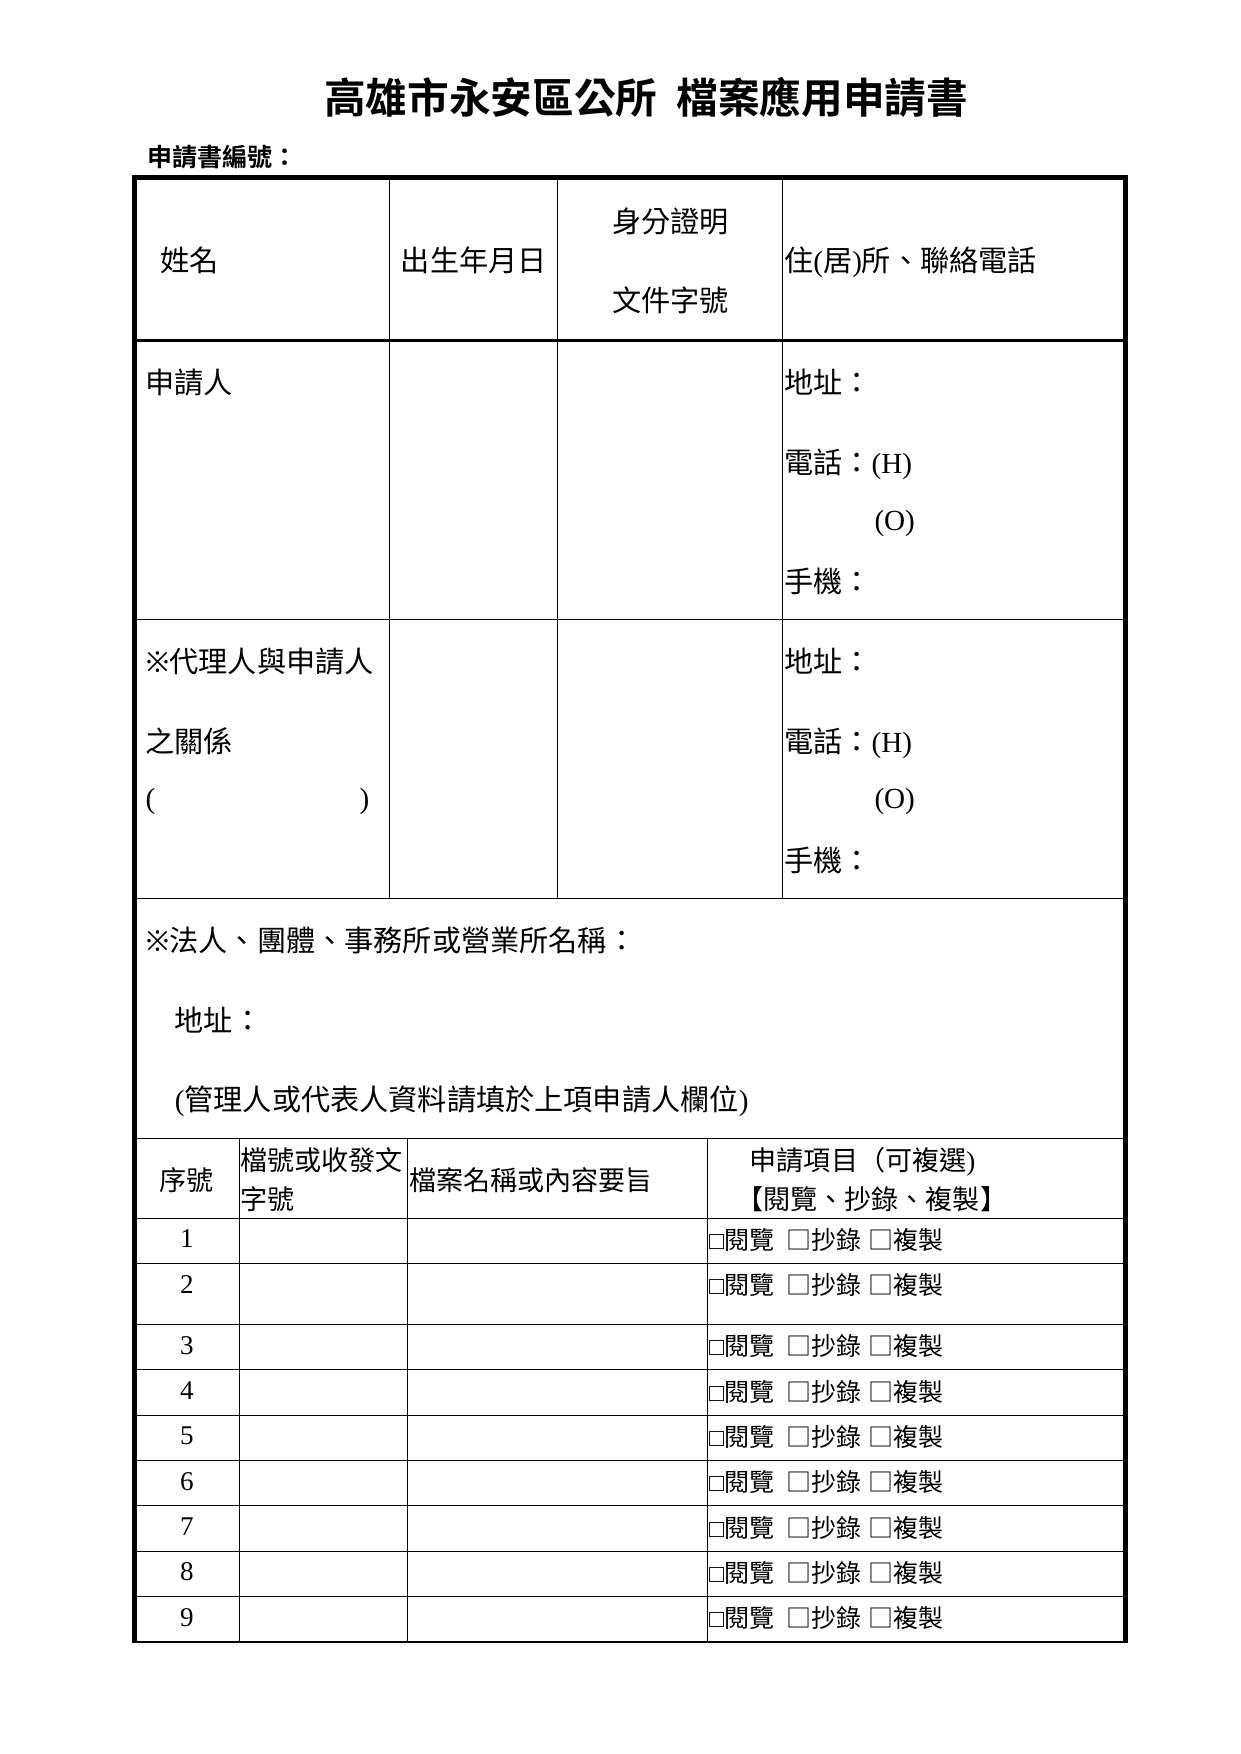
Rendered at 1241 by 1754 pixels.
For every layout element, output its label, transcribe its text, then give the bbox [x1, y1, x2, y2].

table_cell 地址： 電話：(H) (O) 手機： [783, 342, 1123, 619]
table_cell □閱覽 □抄錄 □複製 [708, 1325, 1123, 1369]
table_cell [240, 1461, 407, 1505]
table_cell □閱覽 □抄錄 □複製 [708, 1370, 1123, 1415]
table_cell [408, 1506, 707, 1551]
table_cell [408, 1552, 707, 1596]
table_cell [240, 1552, 407, 1596]
table_cell [390, 342, 557, 619]
table_header 住(居)所、聯絡電話 [783, 180, 1123, 338]
text 申請書編號： [148, 135, 1144, 175]
table_cell [240, 1416, 407, 1460]
table_cell 5 [137, 1416, 239, 1460]
table_cell ※法人、團體、事務所或營業所名稱： 地址： (管理人或代表人資料請填於上項申請人欄位) [137, 899, 1123, 1137]
table_cell □閱覽 □抄錄 □複製 [708, 1219, 1123, 1263]
table_cell 4 [137, 1370, 239, 1415]
table_cell 6 [137, 1461, 239, 1505]
table_cell [558, 342, 782, 619]
table_cell □閱覽 □抄錄 □複製 [708, 1461, 1123, 1505]
table_cell □閱覽 □抄錄 □複製 [708, 1416, 1123, 1460]
table_cell [408, 1370, 707, 1415]
table_cell □閱覽 □抄錄 □複製 [708, 1552, 1123, 1596]
text 高雄市永安區公所 檔案應用申請書 [148, 56, 1144, 135]
table_cell □閱覽 □抄錄 □複製 [708, 1597, 1123, 1641]
table_cell 申請人 [137, 342, 389, 619]
table_cell [408, 1597, 707, 1641]
table_header 姓名 [137, 180, 389, 338]
table_cell [240, 1325, 407, 1369]
table_cell ※代理人與申請人之關係 ( ) [137, 620, 389, 898]
table_cell 檔號或收發文字號 [240, 1139, 407, 1218]
table_cell [240, 1264, 407, 1324]
table_cell 序號 [137, 1139, 239, 1218]
table_cell [240, 1370, 407, 1415]
table_cell [240, 1219, 407, 1263]
table_cell 2 [137, 1264, 239, 1324]
table_cell □閱覽 □抄錄 □複製 [708, 1506, 1123, 1551]
table_cell 8 [137, 1552, 239, 1596]
table_cell [408, 1416, 707, 1460]
table_cell 9 [137, 1597, 239, 1641]
table_cell [558, 620, 782, 898]
table_cell 3 [137, 1325, 239, 1369]
table_cell [408, 1461, 707, 1505]
table_header 出生年月日 [390, 180, 557, 338]
table_cell [240, 1506, 407, 1551]
table_cell [408, 1264, 707, 1324]
table_cell 申請項目（可複選) 【閱覽、抄錄、複製】 [708, 1139, 1123, 1218]
table_cell □閱覽 □抄錄 □複製 [708, 1264, 1123, 1324]
table_cell 地址： 電話：(H) (O) 手機： [783, 620, 1123, 898]
table_cell [408, 1325, 707, 1369]
table_cell 1 [137, 1219, 239, 1263]
table_header 身分證明 文件字號 [558, 180, 782, 338]
table_cell [390, 620, 557, 898]
table_cell [408, 1219, 707, 1263]
table_cell [240, 1597, 407, 1641]
table_cell 7 [137, 1506, 239, 1551]
table_cell 檔案名稱或內容要旨 [408, 1139, 707, 1218]
